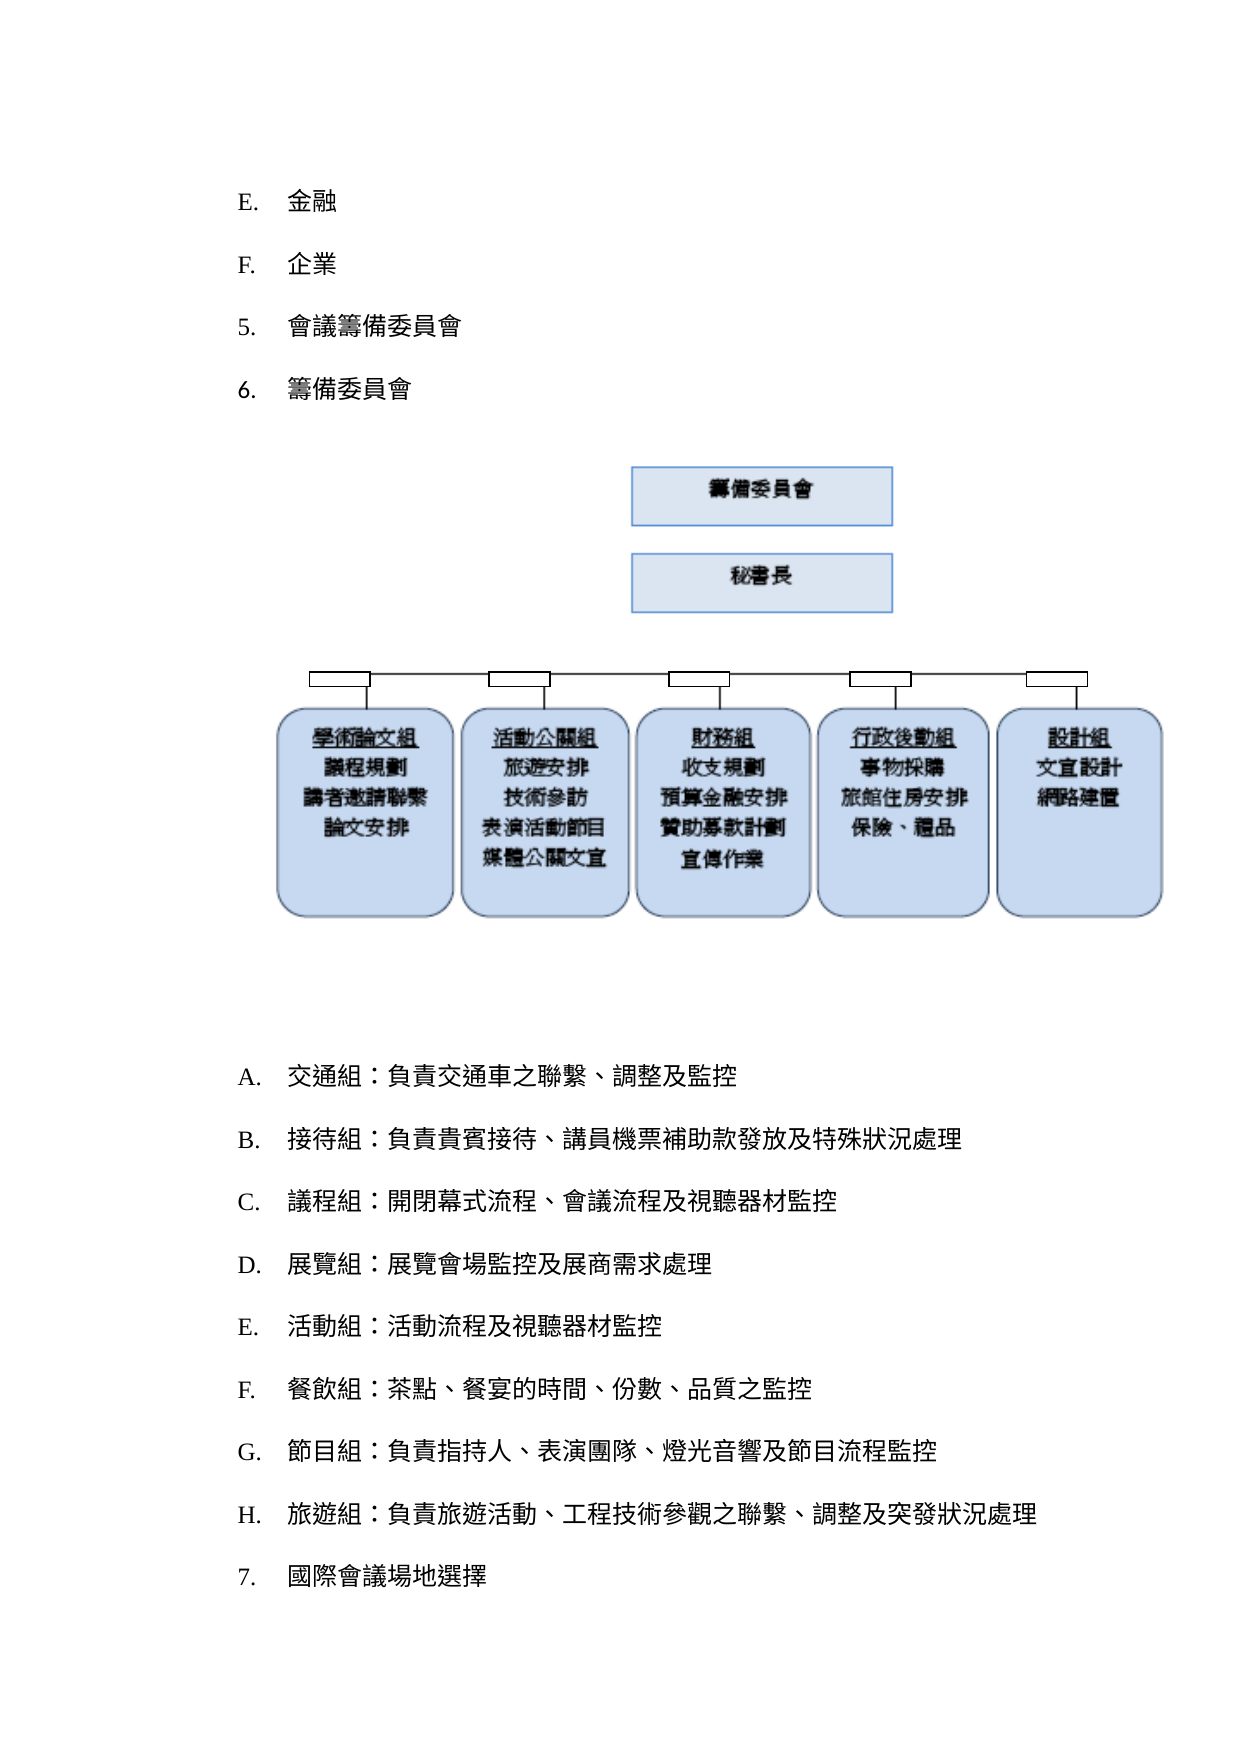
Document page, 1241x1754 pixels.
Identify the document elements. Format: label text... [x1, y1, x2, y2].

list 餐飲組：茶點、餐宴的時間、份數、品質之監控 [237, 1346, 1137, 1408]
list 旅遊組：負責旅遊活動、工程技術參觀之聯繫、調整及突發狀況處理 [237, 1471, 1137, 1533]
list 活動組：活動流程及視聽器材監控 [237, 1283, 1137, 1346]
list 接待組：負責貴賓接待、講員機票補助款發放及特殊狀況處理 [237, 1096, 1137, 1158]
list 議程組：開閉幕式流程、會議流程及視聽器材監控 [237, 1158, 1137, 1221]
list 展覽組：展覽會場監控及展商需求處理 [237, 1221, 1137, 1283]
list 國際會議場地選擇 [237, 1533, 1137, 1596]
list 交通組：負責交通車之聯繫、調整及監控 [237, 1033, 1137, 1096]
list 節目組：負責指持人、表演團隊、燈光音響及節目流程監控 [237, 1408, 1137, 1471]
list 金融 [237, 158, 1137, 221]
list 企業 [237, 221, 1137, 283]
list [237, 1017, 1137, 1033]
list 會議籌備委員會 [237, 283, 1137, 346]
list 籌備委員會 [237, 346, 1137, 445]
